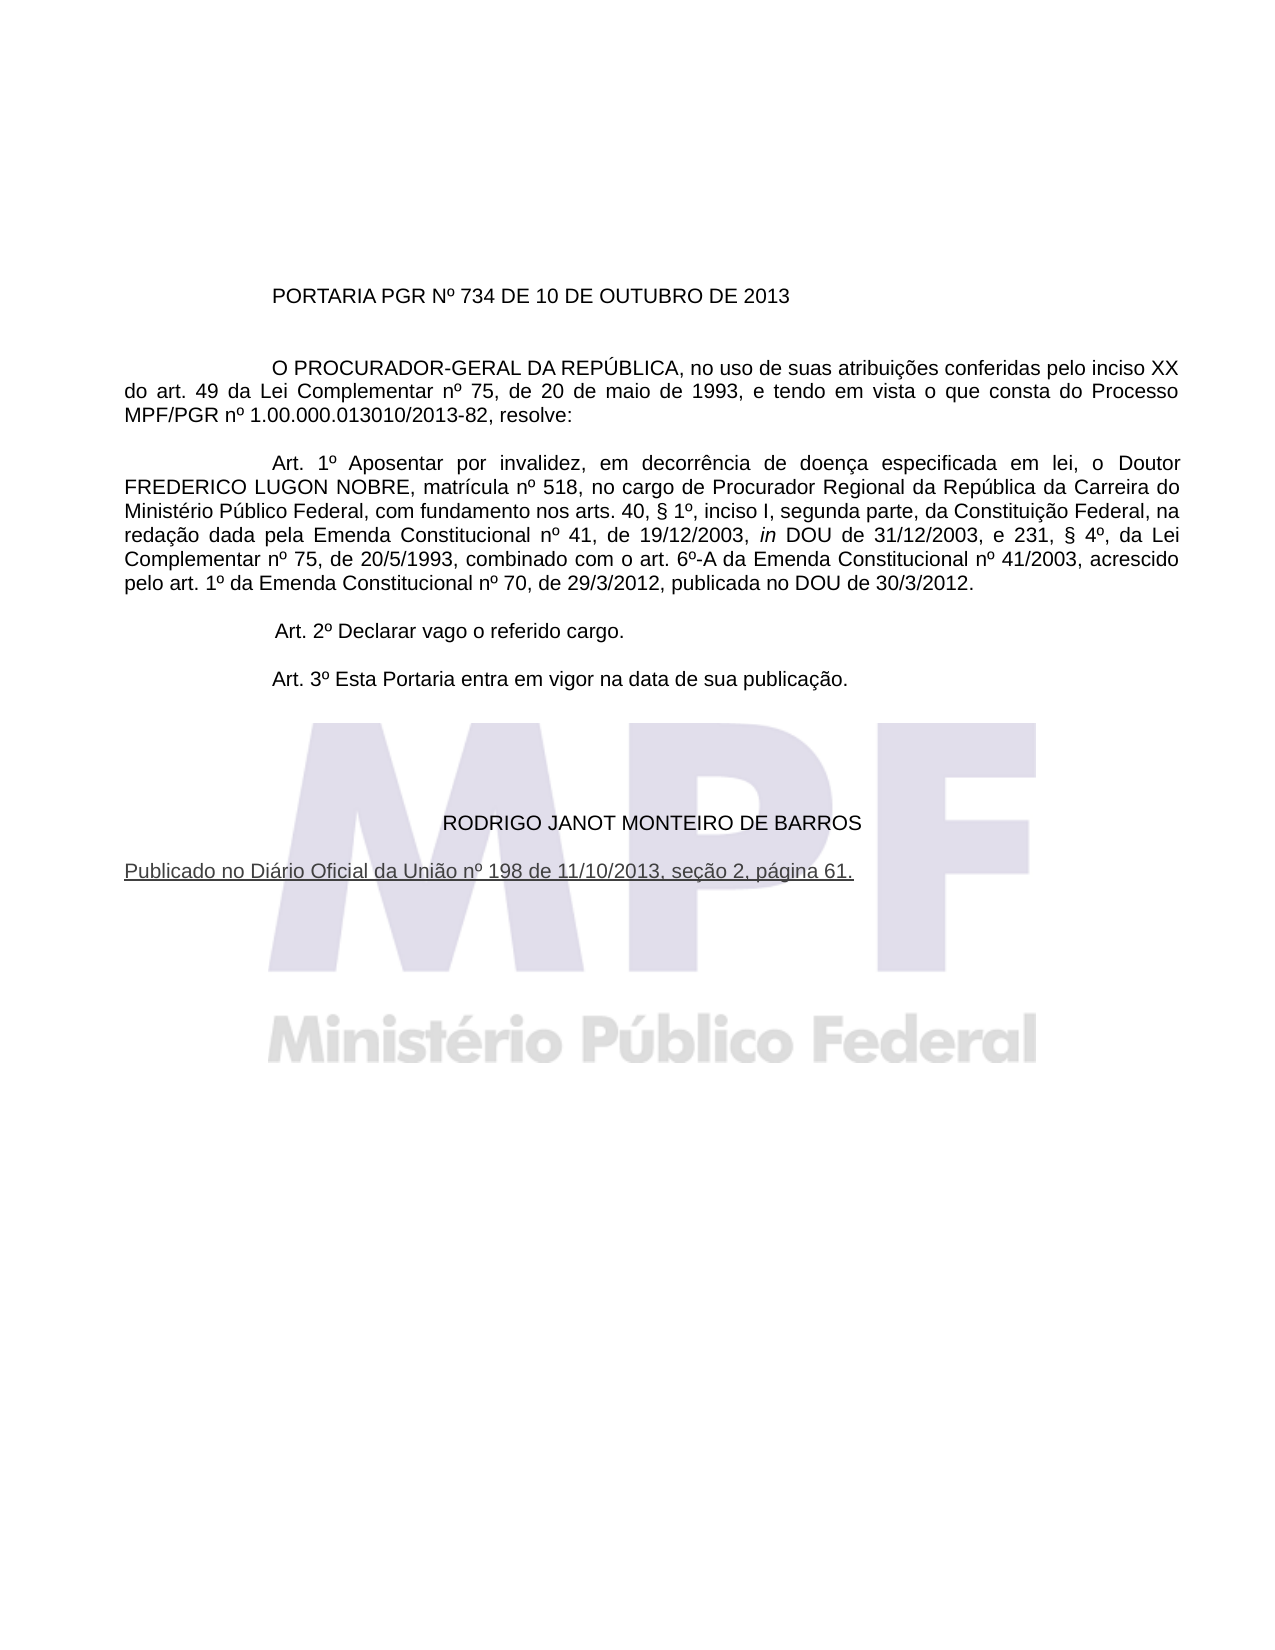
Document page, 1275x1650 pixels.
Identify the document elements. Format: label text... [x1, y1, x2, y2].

text Art. 3º Esta Portaria entra em vigor na data de sua publicação. [124, 667, 1181, 691]
picture [268, 882, 1036, 1063]
picture [268, 834, 1036, 858]
text Art. 1º Aposentar por invalidez, em decorrência de doença especificada em lei, o Doutor FREDERICO LUGON NOBRE, matrícula nº 518, no cargo de Procurador Regional da República da Carreira do Ministério Público Federal, com fundamento nos arts. 40, § 1º, inciso I, segunda parte, da Constituição Federal, na redação dada pela Emenda Constitucional nº 41, de 19/12/2003, in DOU de 31/12/2003, e 231, § 4º, da Lei Complementar nº 75, de 20/5/1993, combinado com o art. 6º-A da Emenda Constitucional nº 41/2003, acrescido pelo art. 1º da Emenda Constitucional nº 70, de 29/3/2012, publicada no DOU de 30/3/2012. [124, 451, 1181, 595]
picture [268, 723, 1036, 811]
text RODRIGO JANOT MONTEIRO DE BARROS [124, 811, 1181, 834]
text Publicado no Diário Oficial da União nº 198 de 11/10/2013, seção 2, página 61. [124, 858, 1181, 882]
text O PROCURADOR-GERAL DA REPÚBLICA, no uso de suas atribuições conferidas pelo inciso XX do art. 49 da Lei Complementar nº 75, de 20 de maio de 1993, e tendo em vista o que consta do Processo MPF/PGR nº 1.00.000.013010/2013-82, resolve: [124, 355, 1181, 427]
text Art. 2º Declarar vago o referido cargo. [124, 619, 1181, 643]
subtitle PORTARIA PGR Nº 734 DE 10 DE OUTUBRO DE 2013 [124, 283, 1181, 307]
